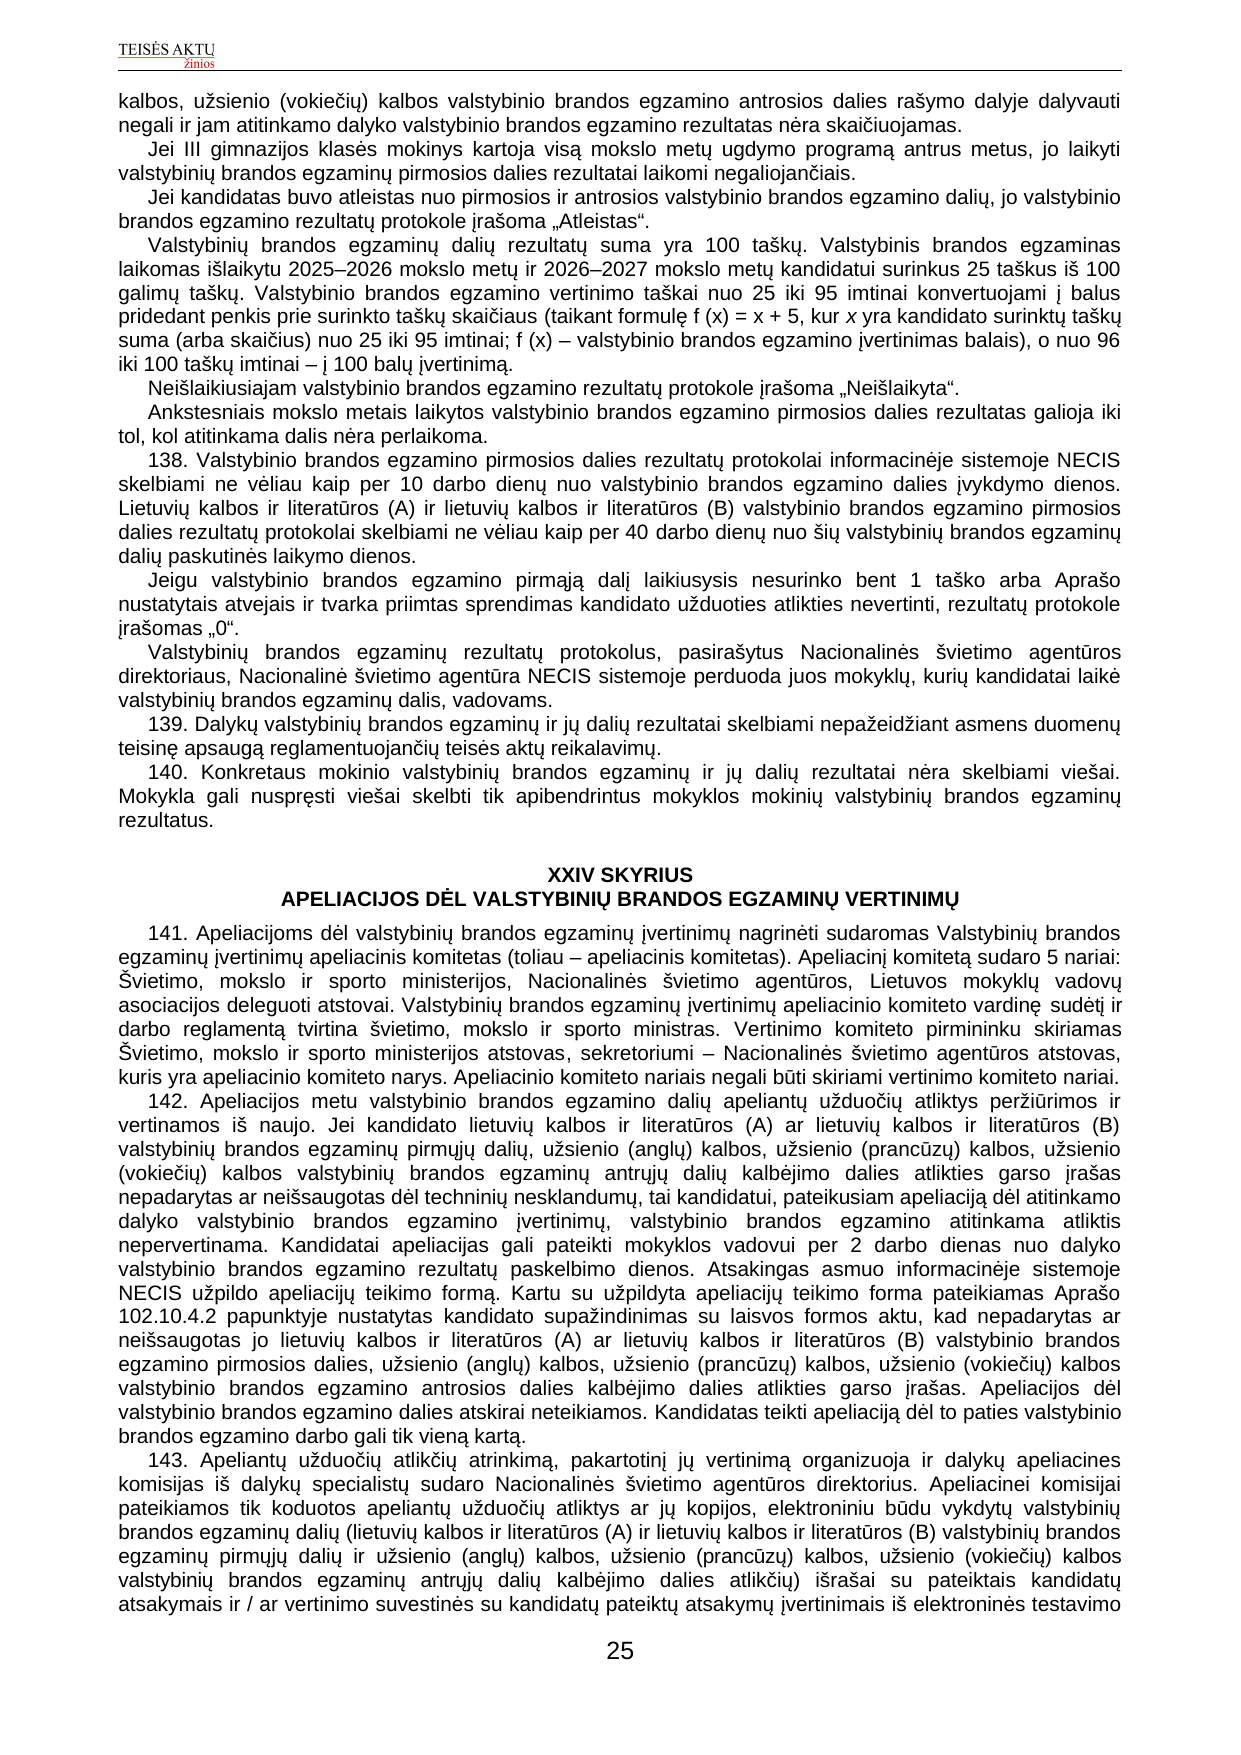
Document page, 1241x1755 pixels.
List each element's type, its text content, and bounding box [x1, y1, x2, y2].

text 140. Konkretaus mokinio valstybinių brandos egzaminų ir jų dalių rezultatai nėra skelbiami viešai. Mokykla gali nuspręsti viešai skelbti tik apibendrintus mokyklos mokinių valstybinių brandos egzaminų rezultatus. [118, 759, 1122, 831]
text Neišlaikiusiajam valstybinio brandos egzamino rezultatų protokole įrašoma „Neišlaikyta“. [118, 376, 1122, 400]
text Jei kandidatas buvo atleistas nuo pirmosios ir antrosios valstybinio brandos egzamino dalių, jo valstybinio brandos egzamino rezultatų protokole įrašoma „Atleistas“. [118, 184, 1122, 232]
text 141. Apeliacijoms dėl valstybinių brandos egzaminų įvertinimų nagrinėti sudaromas Valstybinių brandos egzaminų įvertinimų apeliacinis komitetas (toliau – apeliacinis komitetas). Apeliacinį komitetą sudaro 5 nariai: Švietimo, mokslo ir sporto ministerijos, Nacionalinės švietimo agentūros, Lietuvos mokyklų vadovų asociacijos deleguoti atstovai. Valstybinių brandos egzaminų įvertinimų apeliacinio komiteto vardinę sudėtį ir darbo reglamentą tvirtina švietimo, mokslo ir sporto ministras. Vertinimo komiteto pirmininku skiriamas Švietimo, mokslo ir sporto ministerijos atstovas, sekretoriumi – Nacionalinės švietimo agentūros atstovas, kuris yra apeliacinio komiteto narys. Apeliacinio komiteto nariais negali būti skiriami vertinimo komiteto nariai. [118, 921, 1122, 1089]
text 138. Valstybinio brandos egzamino pirmosios dalies rezultatų protokolai informacinėje sistemoje NECIS skelbiami ne vėliau kaip per 10 darbo dienų nuo valstybinio brandos egzamino dalies įvykdymo dienos. Lietuvių kalbos ir literatūros (A) ir lietuvių kalbos ir literatūros (B) valstybinio brandos egzamino pirmosios dalies rezultatų protokolai skelbiami ne vėliau kaip per 40 darbo dienų nuo šių valstybinių brandos egzaminų dalių paskutinės laikymo dienos. [118, 448, 1122, 568]
text kalbos, užsienio (vokiečių) kalbos valstybinio brandos egzamino antrosios dalies rašymo dalyje dalyvauti negali ir jam atitinkamo dalyko valstybinio brandos egzamino rezultatas nėra skaičiuojamas. [118, 89, 1122, 137]
text Ankstesniais mokslo metais laikytos valstybinio brandos egzamino pirmosios dalies rezultatas galioja iki tol, kol atitinkama dalis nėra perlaikoma. [118, 400, 1122, 448]
text XXIV SKYRIUS APELIACIJOS DĖL VALSTYBINIŲ BRANDOS EGZAMINŲ VERTINIMŲ [118, 863, 1122, 911]
text Jei III gimnazijos klasės mokinys kartoja visą mokslo metų ugdymo programą antrus metus, jo laikyti valstybinių brandos egzaminų pirmosios dalies rezultatai laikomi negaliojančiais. [118, 137, 1122, 184]
text Valstybinių brandos egzaminų dalių rezultatų suma yra 100 taškų. Valstybinis brandos egzaminas laikomas išlaikytu 2025–2026 mokslo metų ir 2026–2027 mokslo metų kandidatui surinkus 25 taškus iš 100 galimų taškų. Valstybinio brandos egzamino vertinimo taškai nuo 25 iki 95 imtinai konvertuojami į balus pridedant penkis prie surinkto taškų skaičiaus (taikant formulę f (x) = x + 5, kur x yra kandidato surinktų taškų suma (arba skaičius) nuo 25 iki 95 imtinai; f (x) – valstybinio brandos egzamino įvertinimas balais), o nuo 96 iki 100 taškų imtinai – į 100 balų įvertinimą. [118, 232, 1122, 376]
text 139. Dalykų valstybinių brandos egzaminų ir jų dalių rezultatai skelbiami nepažeidžiant asmens duomenų teisinę apsaugą reglamentuojančių teisės aktų reikalavimų. [118, 712, 1122, 759]
text Valstybinių brandos egzaminų rezultatų protokolus, pasirašytus Nacionalinės švietimo agentūros direktoriaus, Nacionalinė švietimo agentūra NECIS sistemoje perduoda juos mokyklų, kurių kandidatai laikė valstybinių brandos egzaminų dalis, vadovams. [118, 640, 1122, 712]
text 143. Apeliantų užduočių atlikčių atrinkimą, pakartotinį jų vertinimą organizuoja ir dalykų apeliacines komisijas iš dalykų specialistų sudaro Nacionalinės švietimo agentūros direktorius. Apeliacinei komisijai pateikiamos tik koduotos apeliantų užduočių atliktys ar jų kopijos, elektroniniu būdu vykdytų valstybinių brandos egzaminų dalių (lietuvių kalbos ir literatūros (A) ir lietuvių kalbos ir literatūros (B) valstybinių brandos egzaminų pirmųjų dalių ir užsienio (anglų) kalbos, užsienio (prancūzų) kalbos, užsienio (vokiečių) kalbos valstybinių brandos egzaminų antrųjų dalių kalbėjimo dalies atlikčių) išrašai su pateiktais kandidatų atsakymais ir / ar vertinimo suvestinės su kandidatų pateiktų atsakymų įvertinimais iš elektroninės testavimo [118, 1448, 1122, 1616]
text Jeigu valstybinio brandos egzamino pirmąją dalį laikiusysis nesurinko bent 1 taško arba Aprašo nustatytais atvejais ir tvarka priimtas sprendimas kandidato užduoties atlikties nevertinti, rezultatų protokole įrašomas „0“. [118, 568, 1122, 640]
text 142. Apeliacijos metu valstybinio brandos egzamino dalių apeliantų užduočių atliktys peržiūrimos ir vertinamos iš naujo. Jei kandidato lietuvių kalbos ir literatūros (A) ar lietuvių kalbos ir literatūros (B) valstybinių brandos egzaminų pirmųjų dalių, užsienio (anglų) kalbos, užsienio (prancūzų) kalbos, užsienio (vokiečių) kalbos valstybinių brandos egzaminų antrųjų dalių kalbėjimo dalies atlikties garso įrašas nepadarytas ar neišsaugotas dėl techninių nesklandumų, tai kandidatui, pateikusiam apeliaciją dėl atitinkamo dalyko valstybinio brandos egzamino įvertinimų, valstybinio brandos egzamino atitinkama atliktis nepervertinama. Kandidatai apeliacijas gali pateikti mokyklos vadovui per 2 darbo dienas nuo dalyko valstybinio brandos egzamino rezultatų paskelbimo dienos. Atsakingas asmuo informacinėje sistemoje NECIS užpildo apeliacijų teikimo formą. Kartu su užpildyta apeliacijų teikimo forma pateikiamas Aprašo 102.10.4.2 papunktyje nustatytas kandidato supažindinimas su laisvos formos aktu, kad nepadarytas ar neišsaugotas jo lietuvių kalbos ir literatūros (A) ar lietuvių kalbos ir literatūros (B) valstybinio brandos egzamino pirmosios dalies, užsienio (anglų) kalbos, užsienio (prancūzų) kalbos, užsienio (vokiečių) kalbos valstybinio brandos egzamino antrosios dalies kalbėjimo dalies atlikties garso įrašas. Apeliacijos dėl valstybinio brandos egzamino dalies atskirai neteikiamos. Kandidatas teikti apeliaciją dėl to paties valstybinio brandos egzamino darbo gali tik vieną kartą. [118, 1089, 1122, 1448]
